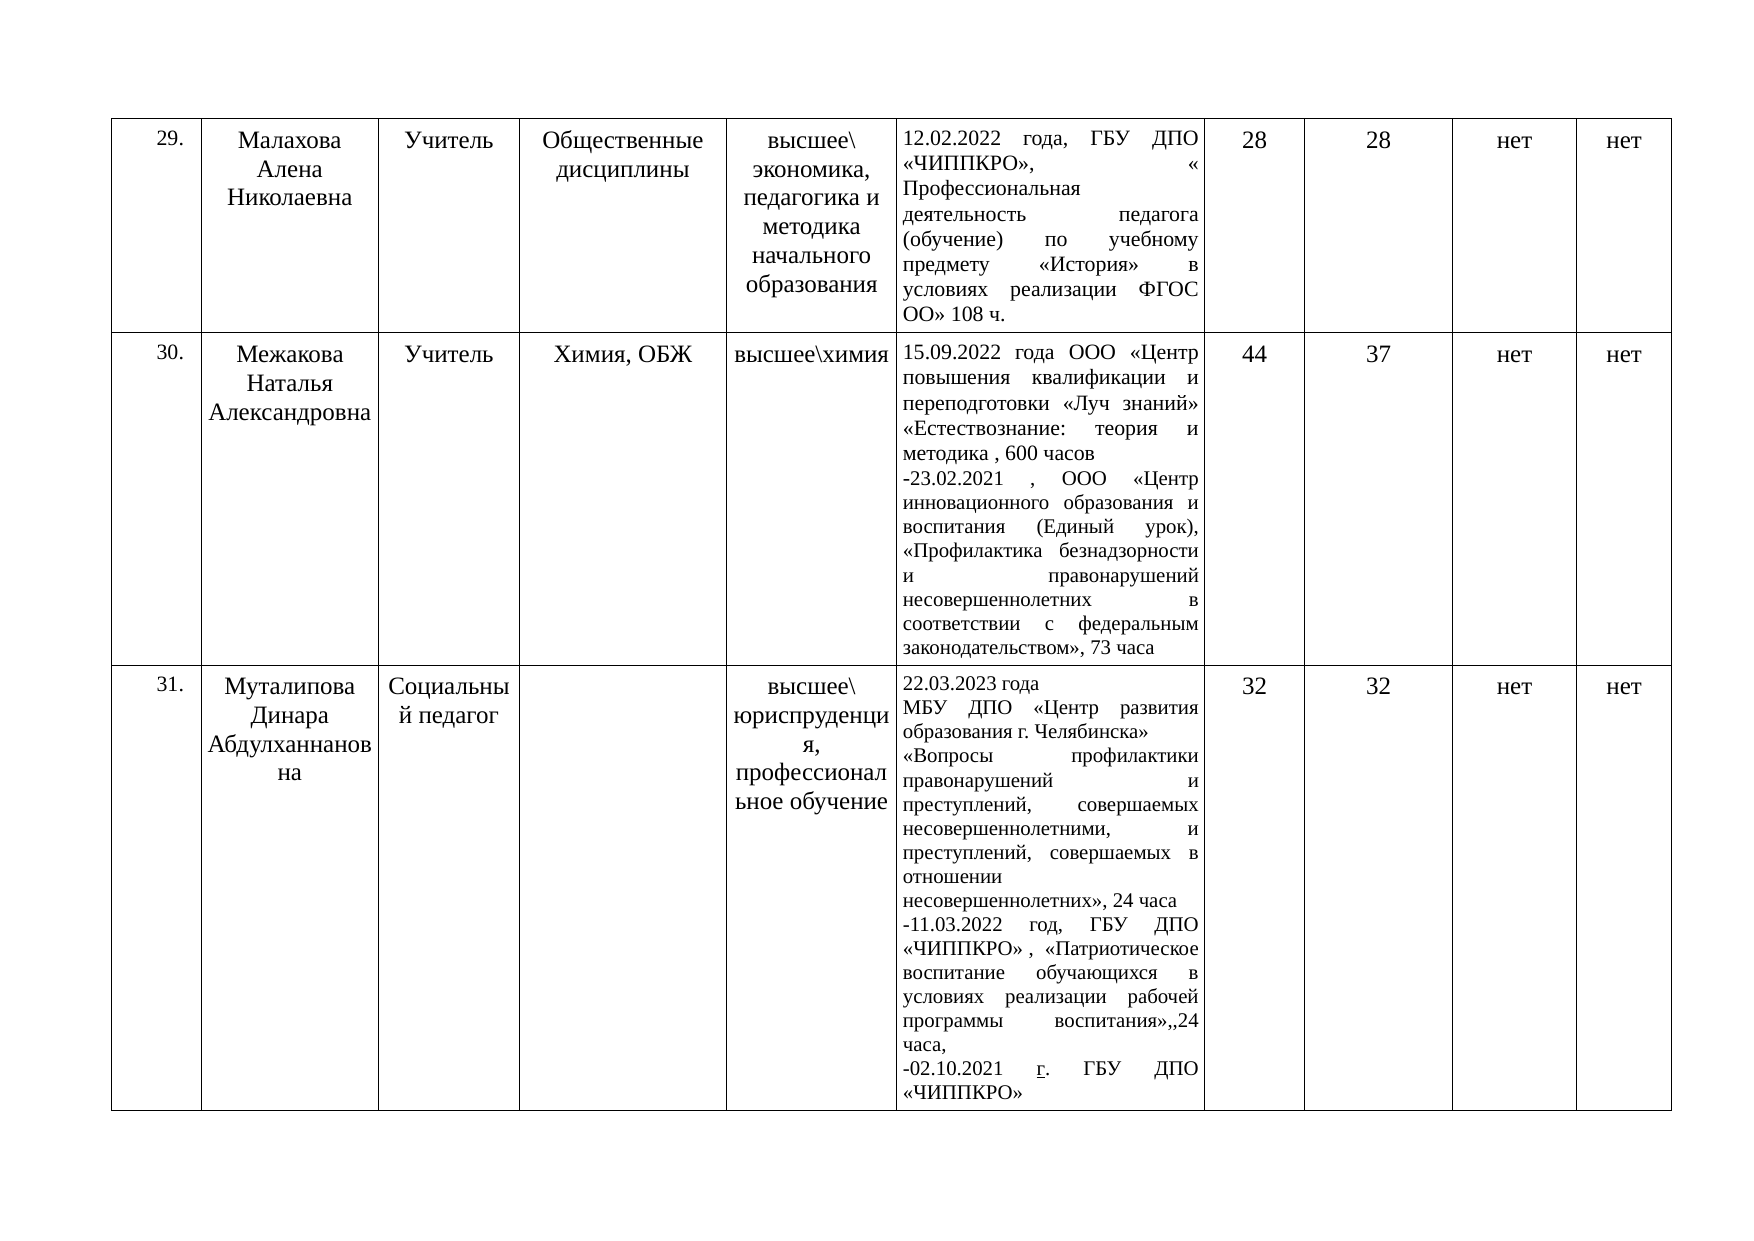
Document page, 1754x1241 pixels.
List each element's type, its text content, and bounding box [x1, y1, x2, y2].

table_cell Межакова Наталья Александровна [202, 333, 378, 664]
table_cell высшее\экономика, педагогика и методика начального образования [727, 119, 896, 332]
table_cell Муталипова Динара Абдулханнановна [202, 666, 378, 1110]
table_cell 12.02.2022 года, ГБУ ДПО «ЧИППКРО», « Профессиональная деятельность педагога (обучение) по учебному предмету «История» в условиях реализации ФГОС ОО» 108 ч. [897, 119, 1204, 332]
table_cell высшее\юриспруденция, профессиональное обучение [727, 666, 896, 1110]
table_cell Социальный педагог [379, 666, 519, 1110]
table_cell [112, 333, 201, 664]
table_cell 44 [1205, 333, 1304, 664]
table_cell 28 [1205, 119, 1304, 332]
table_cell высшее\химия [727, 333, 896, 664]
table_cell нет [1577, 666, 1671, 1110]
table_cell 32 [1205, 666, 1304, 1110]
table_cell 15.09.2022 года ООО «Центр повышения квалификации и переподготовки «Луч знаний» «Естествознание: теория и методика , 600 часов -23.02.2021 , ООО «Центр инновационного образования и воспитания (Единый урок), «Профилактика безнадзорности и правонарушений несовершеннолетних в соответствии с федеральным законодательством», 73 часа [897, 333, 1204, 664]
table_cell 37 [1305, 333, 1452, 664]
table_cell нет [1453, 666, 1576, 1110]
table_cell Учитель [379, 333, 519, 664]
table_cell 32 [1305, 666, 1452, 1110]
table_cell нет [1453, 333, 1576, 664]
table_cell [112, 666, 201, 1110]
table_cell 22.03.2023 года МБУ ДПО «Центр развития образования г. Челябинска» «Вопросы профилактики правонарушений и преступлений, совершаемых несовершеннолетними, и преступлений, совершаемых в отношении несовершеннолетних», 24 часа -11.03.2022 год, ГБУ ДПО «ЧИППКРО» , «Патриотическое воспитание обучающихся в условиях реализации рабочей программы воспитания»,,24 часа, -02.10.2021 г. ГБУ ДПО «ЧИППКРО» [897, 666, 1204, 1110]
table_cell 28 [1305, 119, 1452, 332]
table_cell [520, 666, 726, 1110]
table_cell Химия, ОБЖ [520, 333, 726, 664]
table_cell нет [1577, 333, 1671, 664]
table_cell Малахова Алена Николаевна [202, 119, 378, 332]
table_cell Общественные дисциплины [520, 119, 726, 332]
table_cell нет [1453, 119, 1576, 332]
table_cell [112, 119, 201, 332]
table_cell нет [1577, 119, 1671, 332]
table_cell Учитель [379, 119, 519, 332]
